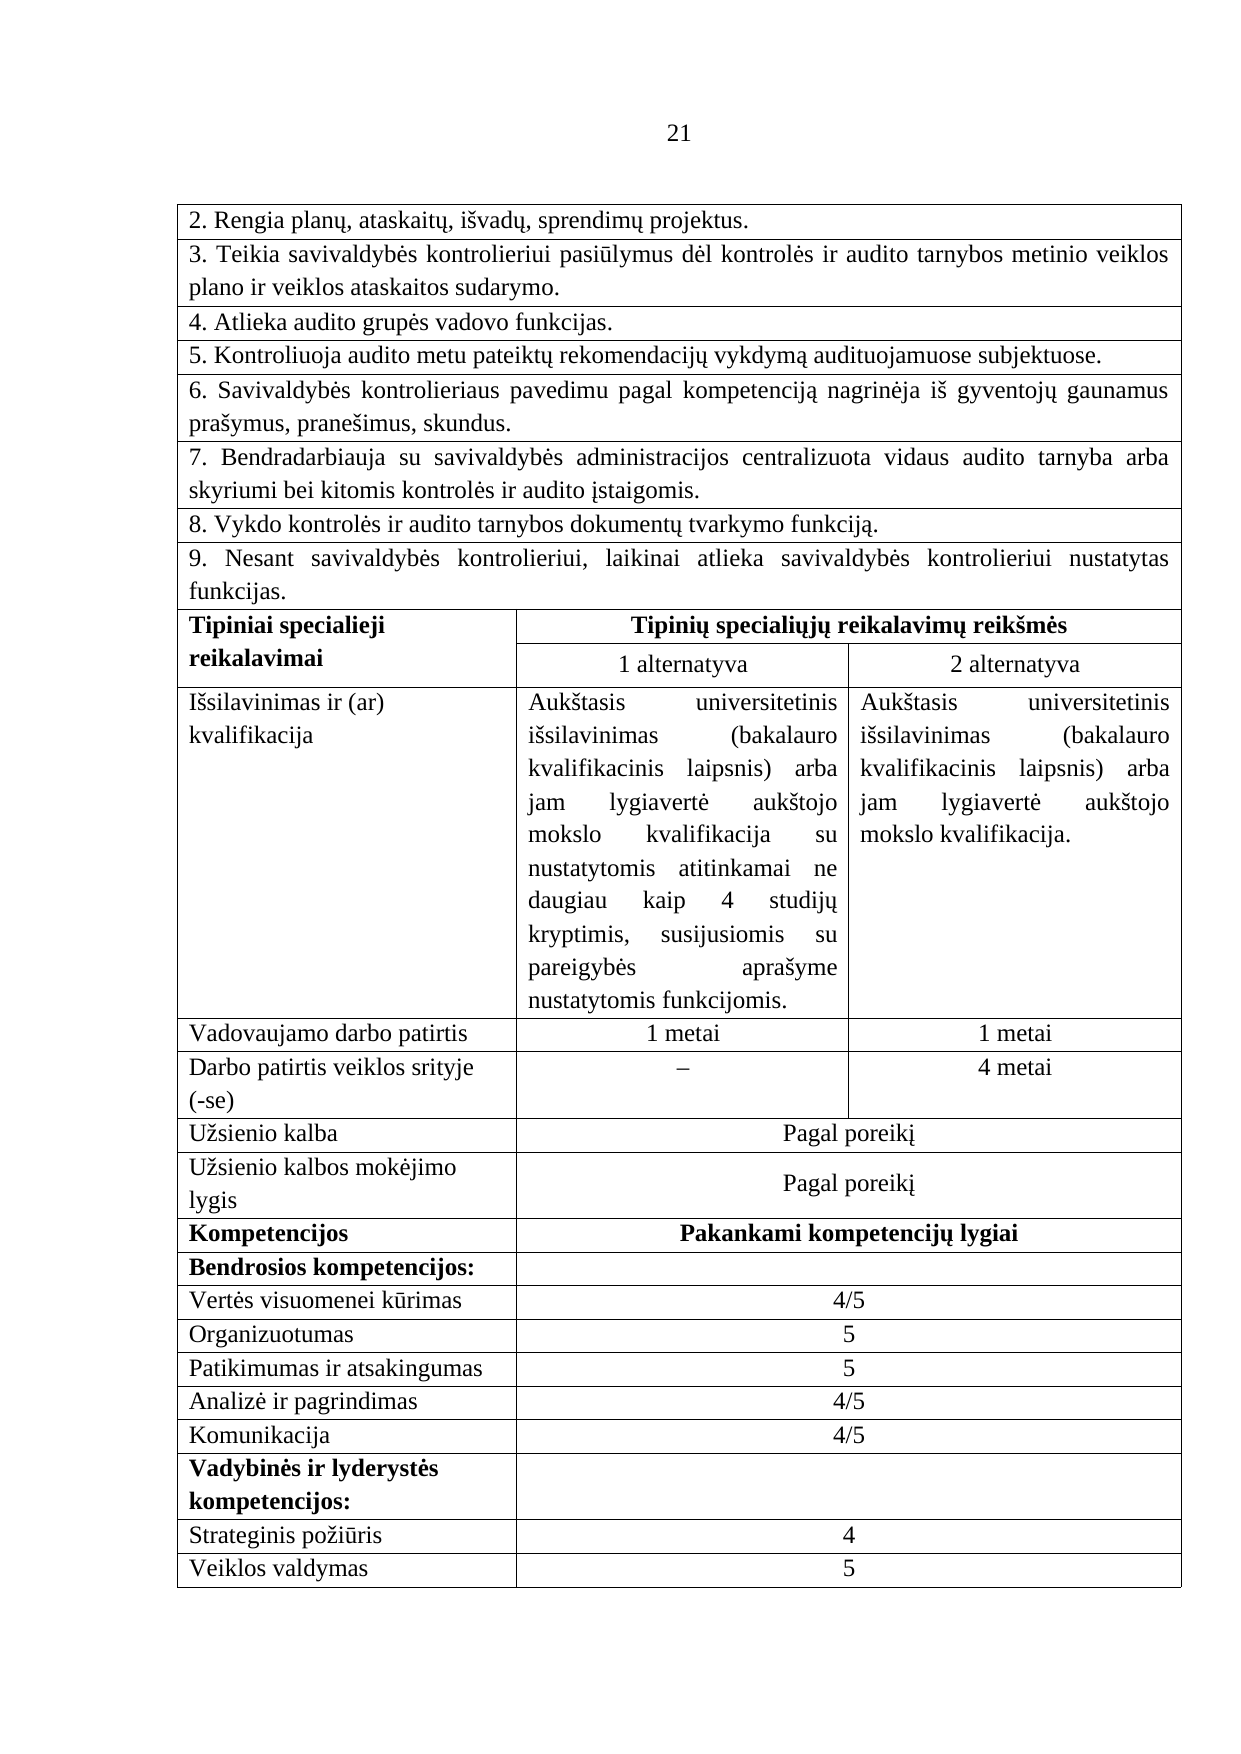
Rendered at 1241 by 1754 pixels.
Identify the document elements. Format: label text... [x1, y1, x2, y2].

table_cell 4 metai [849, 1052, 1181, 1118]
table_cell 1 metai [849, 1019, 1181, 1051]
table_cell Pagal poreikį [517, 1153, 1181, 1218]
table_cell Tipiniai specialieji reikalavimai [178, 610, 516, 687]
table_cell [517, 1253, 1181, 1285]
table_cell Užsienio kalbos mokėjimo lygis [178, 1153, 516, 1218]
table_cell 3. Teikia savivaldybės kontrolieriui pasiūlymus dėl kontrolės ir audito tarnybos metinio veiklos plano ir veiklos ataskaitos sudarymo. [178, 240, 1181, 306]
table_cell Vadovaujamo darbo patirtis [178, 1019, 516, 1051]
table_cell 1 metai [517, 1019, 848, 1051]
table_cell 7. Bendradarbiauja su savivaldybės administracijos centralizuota vidaus audito tarnyba arba skyriumi bei kitomis kontrolės ir audito įstaigomis. [178, 442, 1181, 508]
table_cell Organizuotumas [178, 1320, 516, 1352]
table_cell 4/5 [517, 1420, 1181, 1453]
table_cell Užsienio kalba [178, 1119, 516, 1151]
table_cell Aukštasis universitetinis išsilavinimas (bakalauro kvalifikacinis laipsnis) arba jam lygiavertė aukštojo mokslo kvalifikacija su nustatytomis atitinkamai ne daugiau kaip 4 studijų kryptimis, susijusiomis su pareigybės aprašyme nustatytomis funkcijomis. [517, 688, 848, 1018]
table_cell 6. Savivaldybės kontrolieriaus pavedimu pagal kompetenciją nagrinėja iš gyventojų gaunamus prašymus, pranešimus, skundus. [178, 375, 1181, 441]
table_cell 2. Rengia planų, ataskaitų, išvadų, sprendimų projektus. [178, 205, 1181, 238]
table_cell 5 [517, 1353, 1181, 1386]
table_cell Vadybinės ir lyderystės kompetencijos: [178, 1454, 516, 1519]
table_cell Kompetencijos [178, 1219, 516, 1251]
table_cell Vertės visuomenei kūrimas [178, 1286, 516, 1318]
table_cell Komunikacija [178, 1420, 516, 1453]
table_cell 5. Kontroliuoja audito metu pateiktų rekomendacijų vykdymą audituojamuose subjektuose. [178, 341, 1181, 374]
table_cell 5 [517, 1554, 1181, 1586]
table_cell Pagal poreikį [517, 1119, 1181, 1151]
table_cell Aukštasis universitetinis išsilavinimas (bakalauro kvalifikacinis laipsnis) arba jam lygiavertė aukštojo mokslo kvalifikacija. [849, 688, 1181, 1018]
table_cell 4 [517, 1520, 1181, 1553]
table_cell 2 alternatyva [849, 644, 1181, 687]
table_cell Patikimumas ir atsakingumas [178, 1353, 516, 1386]
table_cell Analizė ir pagrindimas [178, 1387, 516, 1419]
table_cell Pakankami kompetencijų lygiai [517, 1219, 1181, 1251]
table_cell Veiklos valdymas [178, 1554, 516, 1586]
table_cell 4. Atlieka audito grupės vadovo funkcijas. [178, 307, 1181, 339]
table_cell Strateginis požiūris [178, 1520, 516, 1553]
table_cell 9. Nesant savivaldybės kontrolieriui, laikinai atlieka savivaldybės kontrolieriui nustatytas funkcijas. [178, 543, 1181, 609]
table_cell 5 [517, 1320, 1181, 1352]
table_cell Išsilavinimas ir (ar) kvalifikacija [178, 688, 516, 1018]
table_cell Bendrosios kompetencijos: [178, 1253, 516, 1285]
table_cell Tipinių specialiųjų reikalavimų reikšmės [517, 610, 1181, 643]
table_cell [517, 1454, 1181, 1519]
table_cell – [517, 1052, 848, 1118]
table_cell Darbo patirtis veiklos srityje (-se) [178, 1052, 516, 1118]
table_cell 1 alternatyva [517, 644, 848, 687]
table_cell 8. Vykdo kontrolės ir audito tarnybos dokumentų tvarkymo funkciją. [178, 509, 1181, 542]
table_cell 4/5 [517, 1387, 1181, 1419]
table_cell 4/5 [517, 1286, 1181, 1318]
